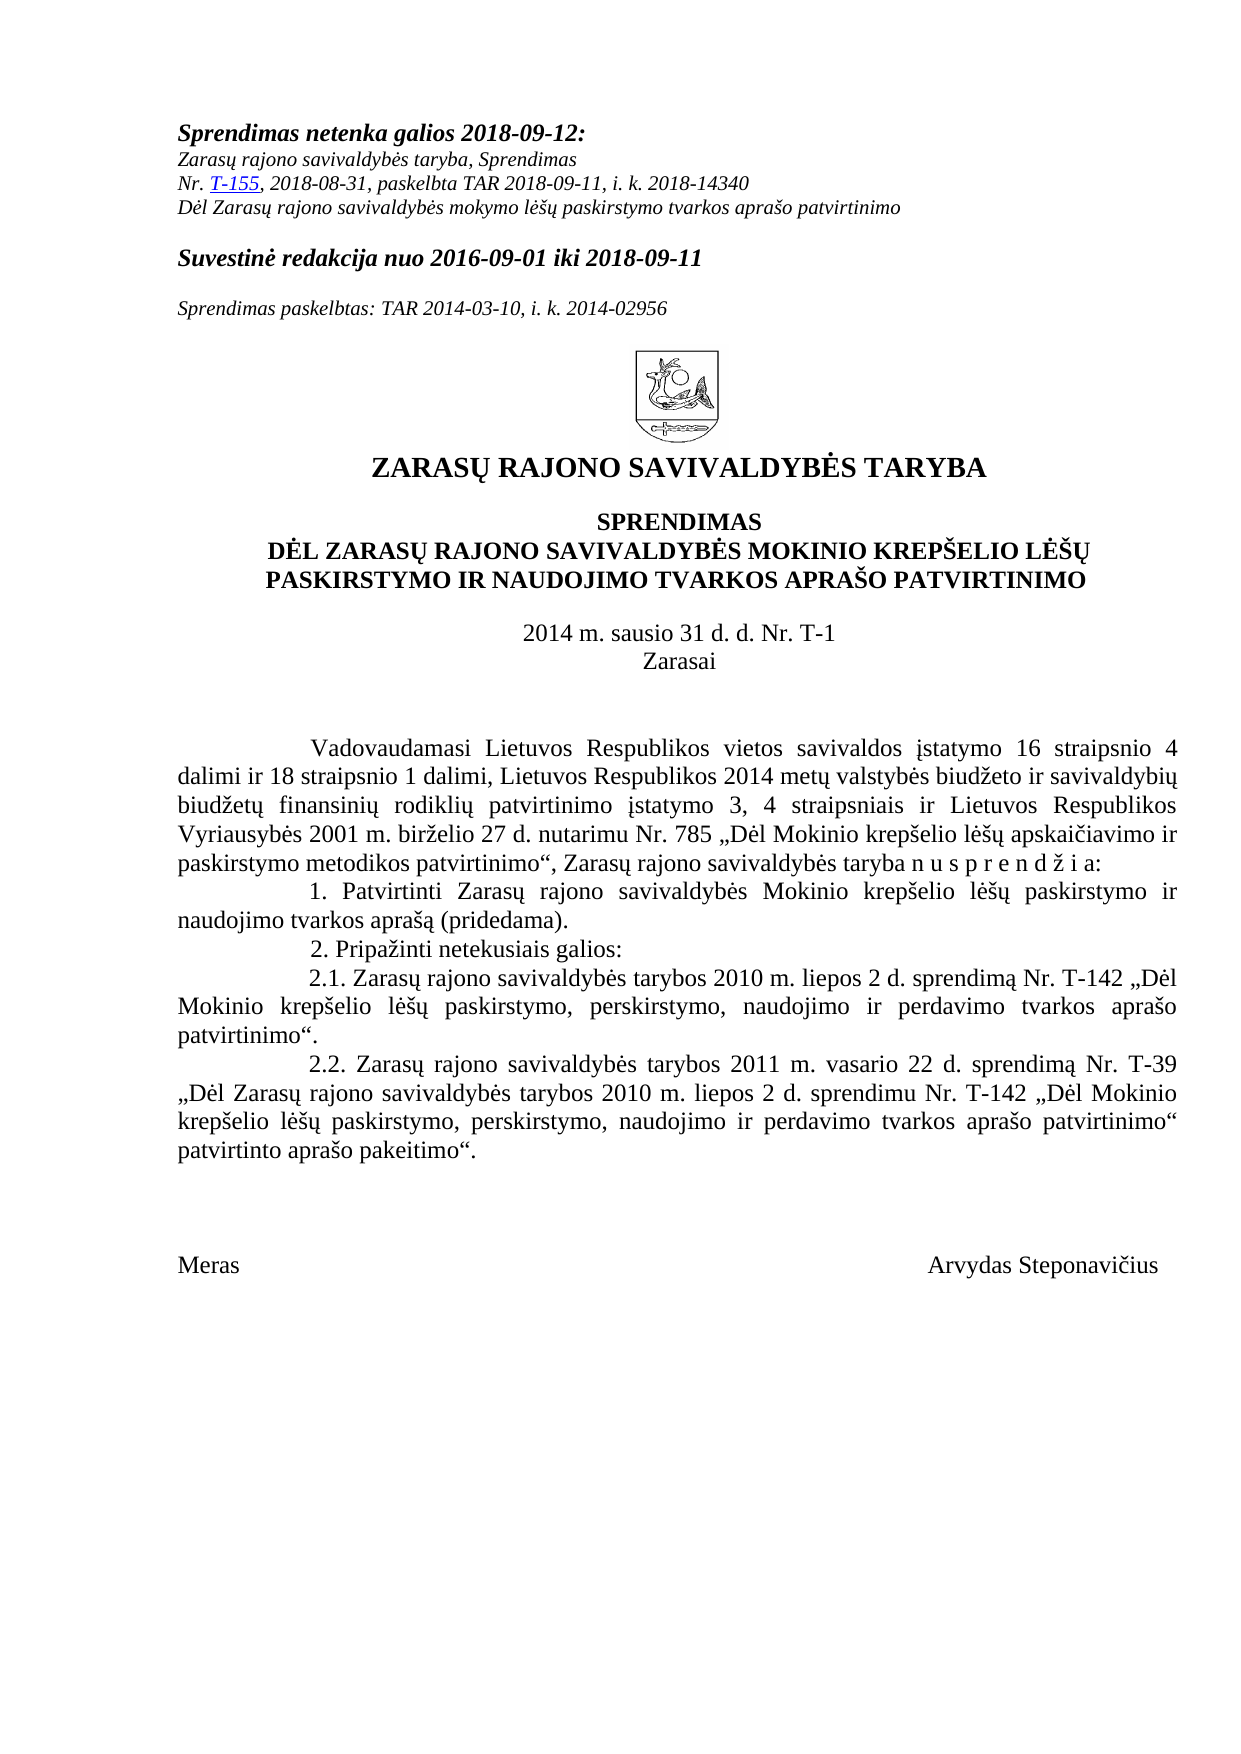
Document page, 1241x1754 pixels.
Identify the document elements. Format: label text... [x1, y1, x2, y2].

text DĖL Zarasų rajono savivaldybės mokinio krepšelio lėšų paskirstymo ir NAUDOJIMO tvarkos aprašo patvirtinimo [177, 536, 1181, 593]
text Meras Arvydas Steponavičius [177, 1250, 1181, 1279]
text Dėl Zarasų rajono savivaldybės mokymo lėšų paskirstymo tvarkos aprašo patvirtinimo [177, 195, 1181, 219]
text 2. Pripažinti netekusiais galios: [310, 934, 1178, 963]
text 2014 m. sausio 31 d. d. Nr. T-1 [177, 618, 1181, 646]
text Suvestinė redakcija nuo 2016-09-01 iki 2018-09-11 [177, 243, 1181, 272]
text Vadovaudamasi Lietuvos Respublikos vietos savivaldos įstatymo 16 straipsnio 4 dalimi ir 18 straipsnio 1 dalimi, Lietuvos Respublikos 2014 metų valstybės biudžeto ir savivaldybių biudžetų finansinių rodiklių patvirtinimo įstatymo 3, 4 straipsniais ir Lietuvos Respublikos Vyriausybės 2001 m. birželio 27 d. nutarimu Nr. 785 „Dėl Mokinio krepšelio lėšų apskaičiavimo ir paskirstymo metodikos patvirtinimo“, Zarasų rajono savivaldybės taryba n u s p r e n d ž i a: [177, 733, 1178, 876]
text 2.1. Zarasų rajono savivaldybės tarybos 2010 m. liepos 2 d. sprendimą Nr. T-142 „Dėl Mokinio krepšelio lėšų paskirstymo, perskirstymo, naudojimo ir perdavimo tvarkos aprašo patvirtinimo“. [177, 963, 1178, 1049]
text Nr. T-155, 2018-08-31, paskelbta TAR 2018-09-11, i. k. 2018-14340 [177, 171, 1181, 195]
text Zarasai [177, 646, 1181, 675]
text 2.2. Zarasų rajono savivaldybės tarybos 2011 m. vasario 22 d. sprendimą Nr. T-39 „Dėl Zarasų rajono savivaldybės tarybos 2010 m. liepos 2 d. sprendimu Nr. T-142 „Dėl Mokinio krepšelio lėšų paskirstymo, perskirstymo, naudojimo ir perdavimo tvarkos aprašo patvirtinimo“ patvirtinto aprašo pakeitimo“. [177, 1049, 1178, 1164]
text SPRENDIMAS [177, 507, 1181, 536]
text Zarasų rajono savivaldybės taryba, Sprendimas [177, 147, 1181, 171]
text Sprendimas paskelbtas: TAR 2014-03-10, i. k. 2014-02956 [177, 296, 1181, 320]
text zarasų rajono savivaldybės TARYBa [177, 450, 1181, 483]
text 1. Patvirtinti Zarasų rajono savivaldybės Mokinio krepšelio lėšų paskirstymo ir naudojimo tvarkos aprašą (pridedama). [177, 876, 1178, 934]
text Sprendimas netenka galios 2018-09-12: [177, 118, 1181, 147]
